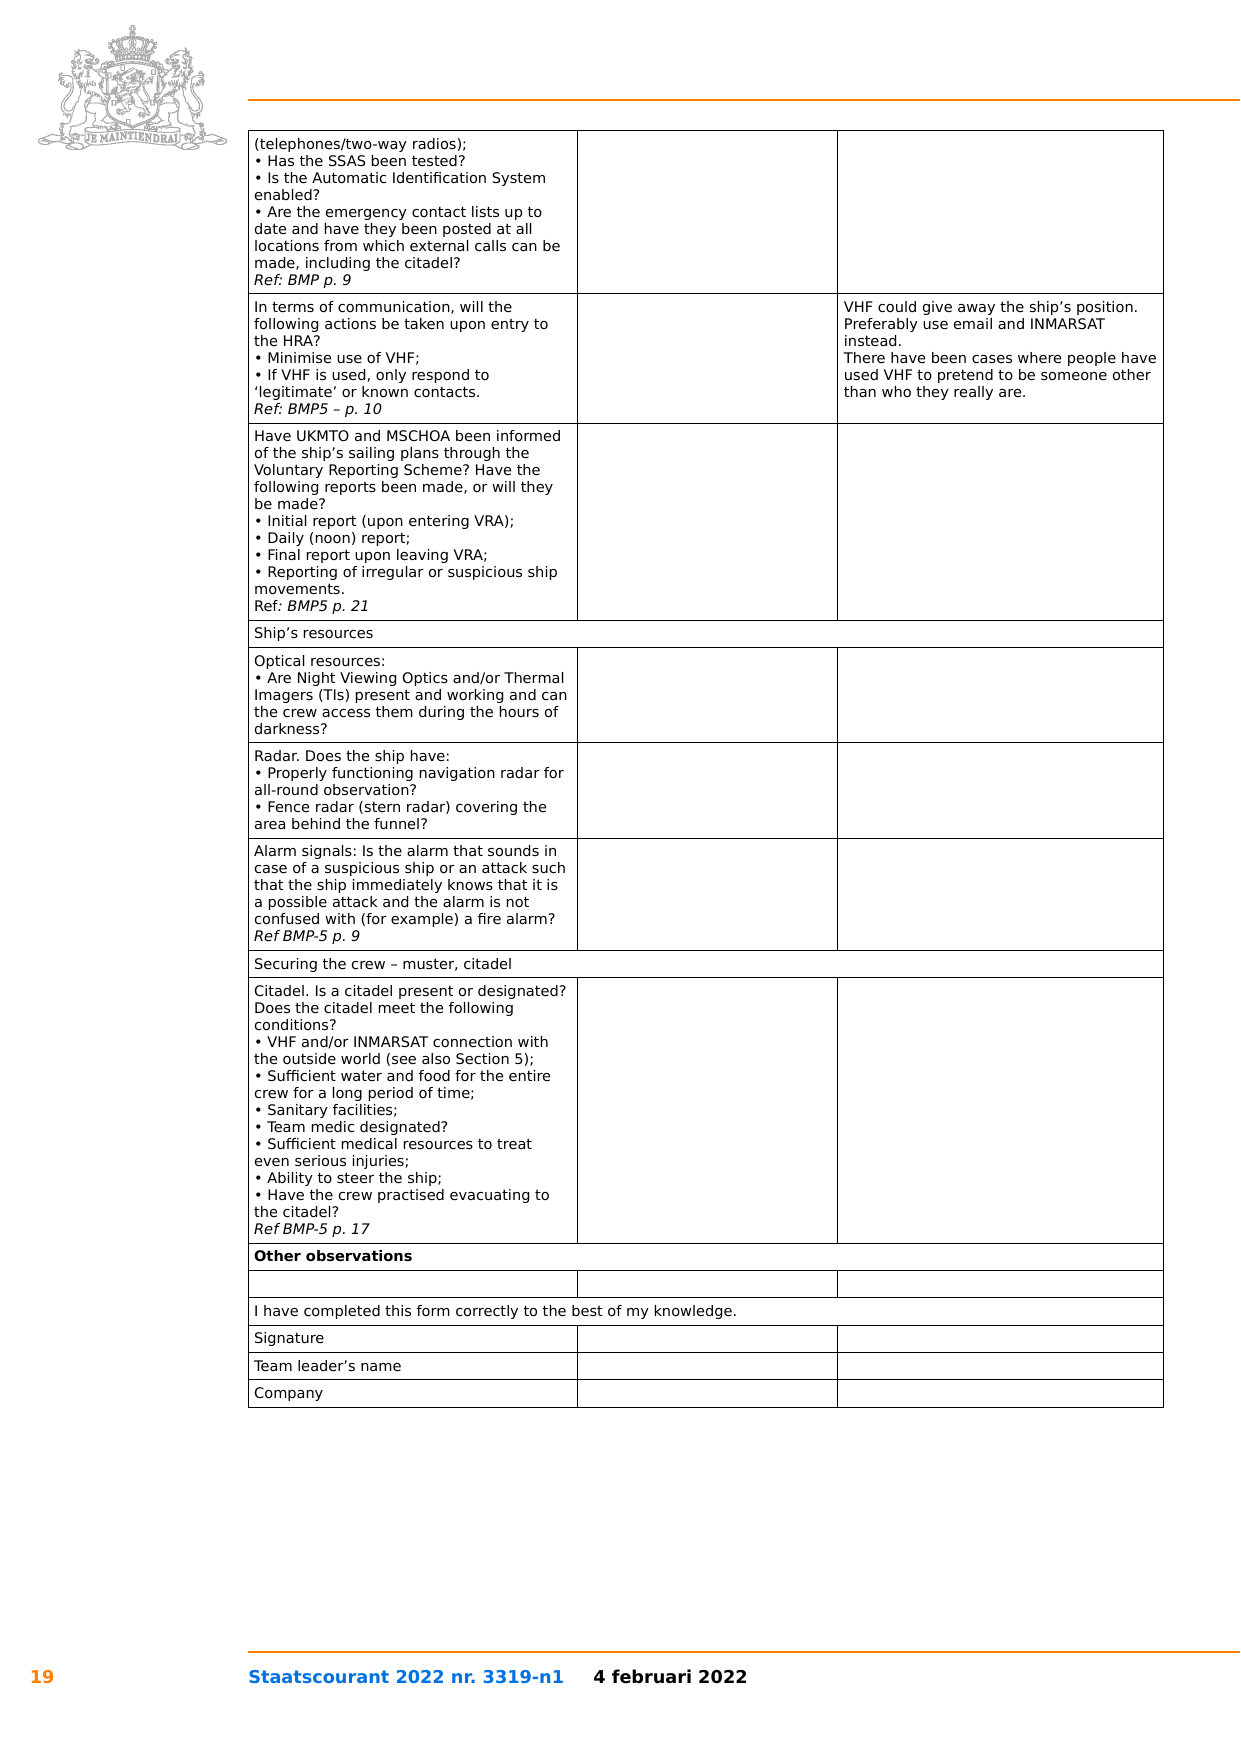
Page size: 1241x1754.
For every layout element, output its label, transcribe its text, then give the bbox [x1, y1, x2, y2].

table_cell [838, 1271, 1163, 1297]
table_cell [578, 743, 837, 838]
table_cell [838, 1353, 1163, 1379]
table_cell [578, 1326, 837, 1352]
table_cell [578, 978, 837, 1242]
table_cell [578, 1353, 837, 1379]
table_cell (telephones/two-way radios); • Has the SSAS been tested? • Is the Automatic Identification System enabled? • Are the emergency contact lists up to date and have they been posted at all locations from which external calls can be made, including the citadel? Ref: BMP p. 9 [249, 131, 577, 293]
table_cell Radar. Does the ship have: • Properly functioning navigation radar for all-round observation? • Fence radar (stern radar) covering the area behind the funnel? [249, 743, 577, 838]
table_cell [578, 131, 837, 293]
table_cell [578, 648, 837, 742]
table_cell [249, 1271, 577, 1297]
table_cell I have completed this form correctly to the best of my knowledge. [249, 1298, 1163, 1324]
table_cell [578, 294, 837, 422]
table_cell [838, 978, 1163, 1242]
table_cell [578, 424, 837, 619]
table_cell [838, 424, 1163, 619]
table_cell [578, 839, 837, 950]
table_cell [838, 839, 1163, 950]
table_cell [838, 1326, 1163, 1352]
table_cell [838, 648, 1163, 742]
table_cell Securing the crew – muster, citadel [249, 951, 1163, 977]
table_cell [578, 1380, 837, 1407]
table_cell VHF could give away the ship’s position. Preferably use email and INMARSAT instead. There have been cases where people have used VHF to pretend to be someone other than who they really are. [838, 294, 1163, 422]
table_cell [838, 743, 1163, 838]
table_cell Team leader’s name [249, 1353, 577, 1379]
picture [38, 25, 227, 150]
table_cell Have UKMTO and MSCHOA been informed of the ship’s sailing plans through the Voluntary Reporting Scheme? Have the following reports been made, or will they be made? • Initial report (upon entering VRA); • Daily (noon) report; • Final report upon leaving VRA; • Reporting of irregular or suspicious ship movements. Ref: BMP5 p. 21 [249, 424, 577, 619]
table_cell Other observations [249, 1244, 1163, 1270]
table_cell [838, 1380, 1163, 1407]
table_cell [838, 131, 1163, 293]
table_cell Company [249, 1380, 577, 1407]
table_cell In terms of communication, will the following actions be taken upon entry to the HRA? • Minimise use of VHF; • If VHF is used, only respond to ‘legitimate’ or known contacts. Ref: BMP5 – p. 10 [249, 294, 577, 422]
table_cell Optical resources: • Are Night Viewing Optics and/or Thermal Imagers (TIs) present and working and can the crew access them during the hours of darkness? [249, 648, 577, 742]
table_cell Ship’s resources [249, 621, 1163, 647]
table_cell Signature [249, 1326, 577, 1352]
table_cell [578, 1271, 837, 1297]
table_cell Citadel. Is a citadel present or designated? Does the citadel meet the following conditions? • VHF and/or INMARSAT connection with the outside world (see also Section 5); • Sufficient water and food for the entire crew for a long period of time; • Sanitary facilities; • Team medic designated? • Sufficient medical resources to treat even serious injuries; • Ability to steer the ship; • Have the crew practised evacuating to the citadel? Ref BMP-5 p. 17 [249, 978, 577, 1242]
table_cell Alarm signals: Is the alarm that sounds in case of a suspicious ship or an attack such that the ship immediately knows that it is a possible attack and the alarm is not confused with (for example) a fire alarm? Ref BMP-5 p. 9 [249, 839, 577, 950]
